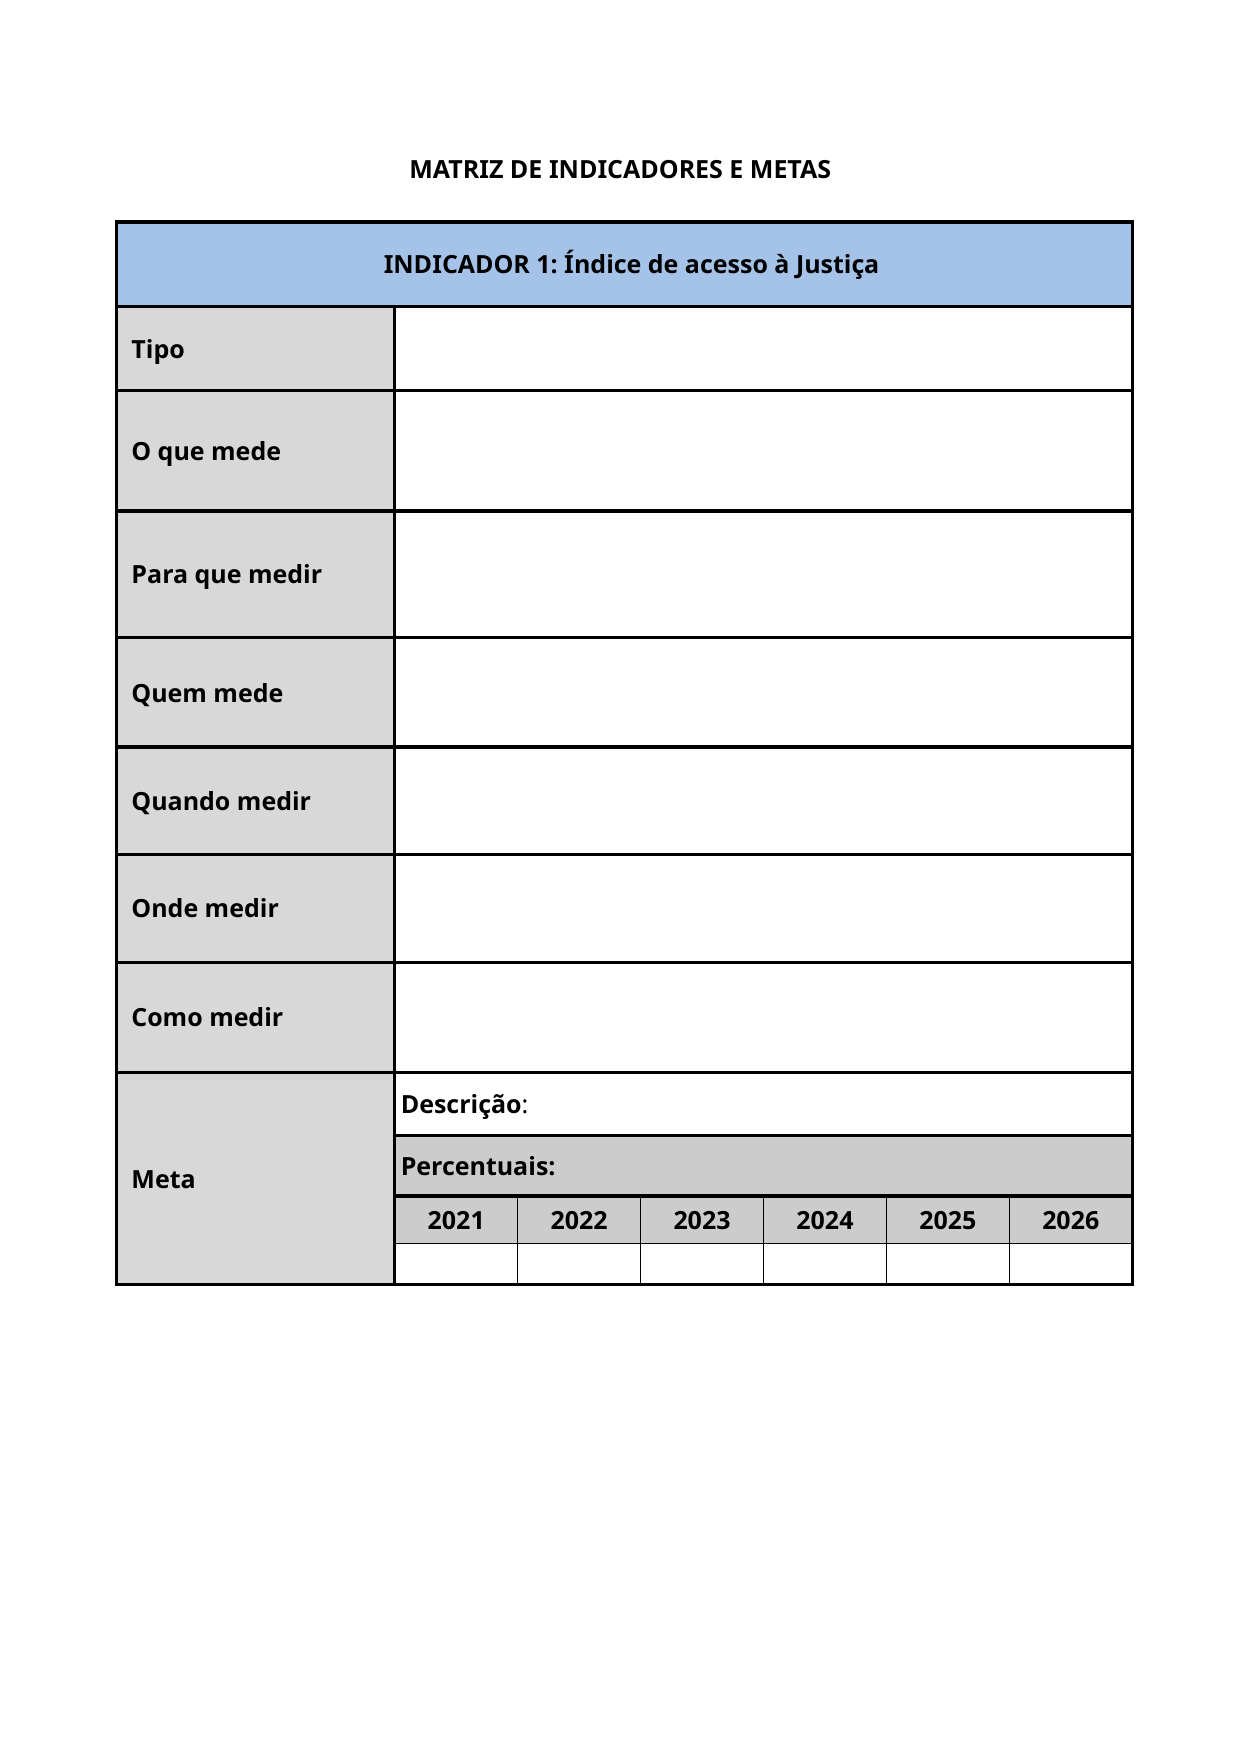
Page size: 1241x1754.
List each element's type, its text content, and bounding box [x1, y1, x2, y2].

table_cell [641, 1244, 763, 1283]
table_cell Como medir [118, 964, 393, 1071]
table_cell Onde medir [118, 856, 393, 961]
text MATRIZ DE INDICADORES E METAS [118, 152, 1122, 186]
table_cell [764, 1244, 886, 1283]
table_header INDICADOR 1: Índice de acesso à Justiça [118, 224, 1131, 305]
table_header 2021 [396, 1198, 517, 1243]
table_header 2025 [887, 1198, 1009, 1243]
table_header 2026 [1010, 1198, 1131, 1243]
table_header 2024 [764, 1198, 886, 1243]
table_cell [396, 392, 1131, 509]
table_cell Percentuais: [396, 1137, 1131, 1194]
table_cell [396, 513, 1131, 636]
table_cell [396, 749, 1131, 853]
table_cell Descrição: [396, 1074, 1131, 1134]
table_cell [396, 308, 1131, 389]
table_cell Para que medir [118, 513, 393, 636]
table_cell [518, 1244, 640, 1283]
table_cell [396, 856, 1131, 961]
table_cell [887, 1244, 1009, 1283]
table_cell [396, 1244, 517, 1283]
table_header 2022 [518, 1198, 640, 1243]
table_cell Meta [118, 1074, 393, 1283]
table_cell O que mede [118, 392, 393, 509]
table_cell [1010, 1244, 1131, 1283]
table_cell Quando medir [118, 749, 393, 853]
table_cell Quem mede [118, 639, 393, 745]
table_cell Tipo [118, 308, 393, 389]
table_header 2023 [641, 1198, 763, 1243]
table_cell [396, 639, 1131, 745]
table_cell [396, 964, 1131, 1071]
